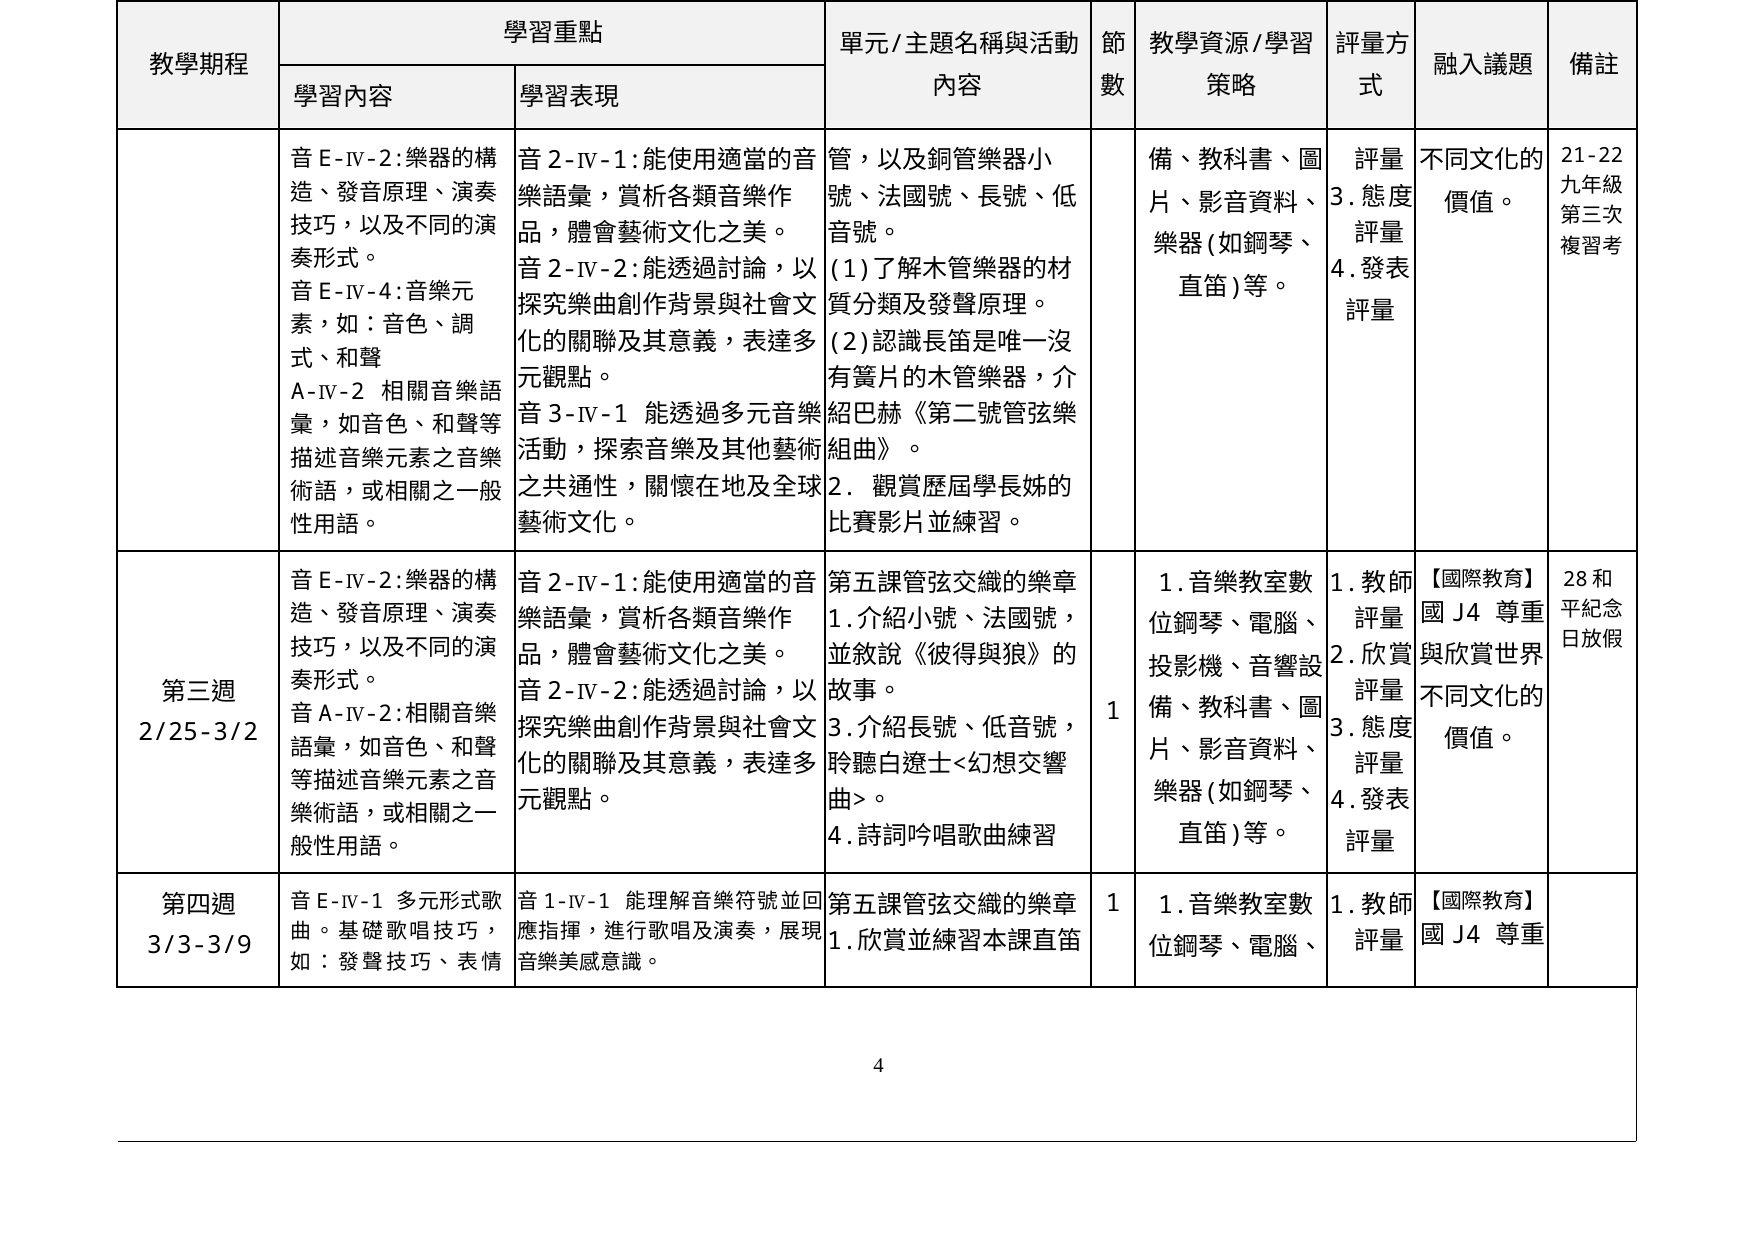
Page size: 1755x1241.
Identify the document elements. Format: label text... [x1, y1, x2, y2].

table_header 融入議題 [1416, 2, 1547, 127]
table_cell 不同文化的價值。 [1416, 130, 1547, 549]
table_cell 28和平紀念日放假 [1549, 552, 1636, 872]
table_cell 音1-Ⅳ-1 能理解音樂符號並回應指揮，進行歌唱及演奏，展現音樂美感意識。 [516, 874, 824, 986]
table_cell 評量 3.態度評量 4.發表評量 [1328, 130, 1414, 549]
table_header 評量方式 [1328, 2, 1414, 127]
table_cell 1.音樂教室數位鋼琴、電腦、投影機、音響設備、教科書、圖片、影音資料、樂器(如鋼琴、直笛)等。 [1136, 552, 1326, 872]
table_cell 第三週 2/25-3/2 [118, 552, 278, 872]
table_header 教學期程 [118, 2, 278, 127]
table_cell 音E-Ⅳ-2:樂器的構造、發音原理、演奏技巧，以及不同的演奏形式。 音A-Ⅳ-2:相關音樂語彙，如音色、和聲等描述音樂元素之音樂術語，或相關之一般性用語。 [280, 552, 514, 872]
table_header 教學資源/學習策略 [1136, 2, 1326, 127]
table_cell 第四週 3/3-3/9 [118, 874, 278, 986]
table_cell 第五課管弦交織的樂章 1.介紹小號、法國號，並敘說《彼得與狼》的故事。 3.介紹長號、低音號，聆聽白遼士<幻想交響曲>。 4.詩詞吟唱歌曲練習 [826, 552, 1090, 872]
table_header 節數 [1092, 2, 1134, 127]
table_cell 音E-Ⅳ-2:樂器的構造、發音原理、演奏技巧，以及不同的演奏形式。 音E-Ⅳ-4:音樂元素，如：音色、調式、和聲 A-Ⅳ-2 相關音樂語彙，如音色、和聲等描述音樂元素之音樂術語，或相關之一般性用語。 [280, 130, 514, 549]
table_cell 學習內容 [280, 66, 514, 127]
table_header 單元/主題名稱與活動內容 [826, 2, 1090, 127]
table_cell 【國際教育】 國J4 尊重與欣賞世界不同文化的價值。 [1416, 552, 1547, 872]
table_cell 1.教師評量 [1328, 874, 1414, 986]
table_cell 音2-Ⅳ-1:能使用適當的音樂語彙，賞析各類音樂作品，體會藝術文化之美。 音2-Ⅳ-2:能透過討論，以探究樂曲創作背景與社會文化的關聯及其意義，表達多元觀點。 [516, 552, 824, 872]
table_cell 1.音樂教室數位鋼琴、電腦、 [1136, 874, 1326, 986]
table_cell 備、教科書、圖片、影音資料、樂器(如鋼琴、直笛)等。 [1136, 130, 1326, 549]
table_cell 學習表現 [516, 66, 824, 127]
table_cell [1092, 130, 1134, 549]
table_cell 管，以及銅管樂器小號、法國號、長號、低音號。 (1)了解木管樂器的材質分類及發聲原理。 (2)認識長笛是唯一沒有簧片的木管樂器，介紹巴赫《第二號管弦樂組曲》。 2. 觀賞歷屆學長姊的比賽影片並練習。 [826, 130, 1090, 549]
table_header 學習重點 [280, 2, 824, 64]
table_cell 21-22九年級第三次複習考 [1549, 130, 1636, 549]
table_cell 音2-Ⅳ-1:能使用適當的音樂語彙，賞析各類音樂作品，體會藝術文化之美。 音2-Ⅳ-2:能透過討論，以探究樂曲創作背景與社會文化的關聯及其意義，表達多元觀點。 音3-Ⅳ-1 能透過多元音樂活動，探索音樂及其他藝術之共通性，關懷在地及全球藝術文化。 [516, 130, 824, 549]
table_cell 1 [1092, 874, 1134, 986]
table_header 備註 [1549, 2, 1636, 127]
table_cell [1549, 874, 1636, 986]
table_cell 【國際教育】 國J4 尊重 [1416, 874, 1547, 986]
table_cell 1.教師評量 2.欣賞評量 3.態度評量 4.發表評量 [1328, 552, 1414, 872]
table_cell [118, 130, 278, 549]
table_cell 音E-Ⅳ-1 多元形式歌曲。基礎歌唱技巧，如：發聲技巧、表情 [280, 874, 514, 986]
table_cell 第五課管弦交織的樂章 1.欣賞並練習本課直笛 [826, 874, 1090, 986]
table_cell 1 [1092, 552, 1134, 872]
